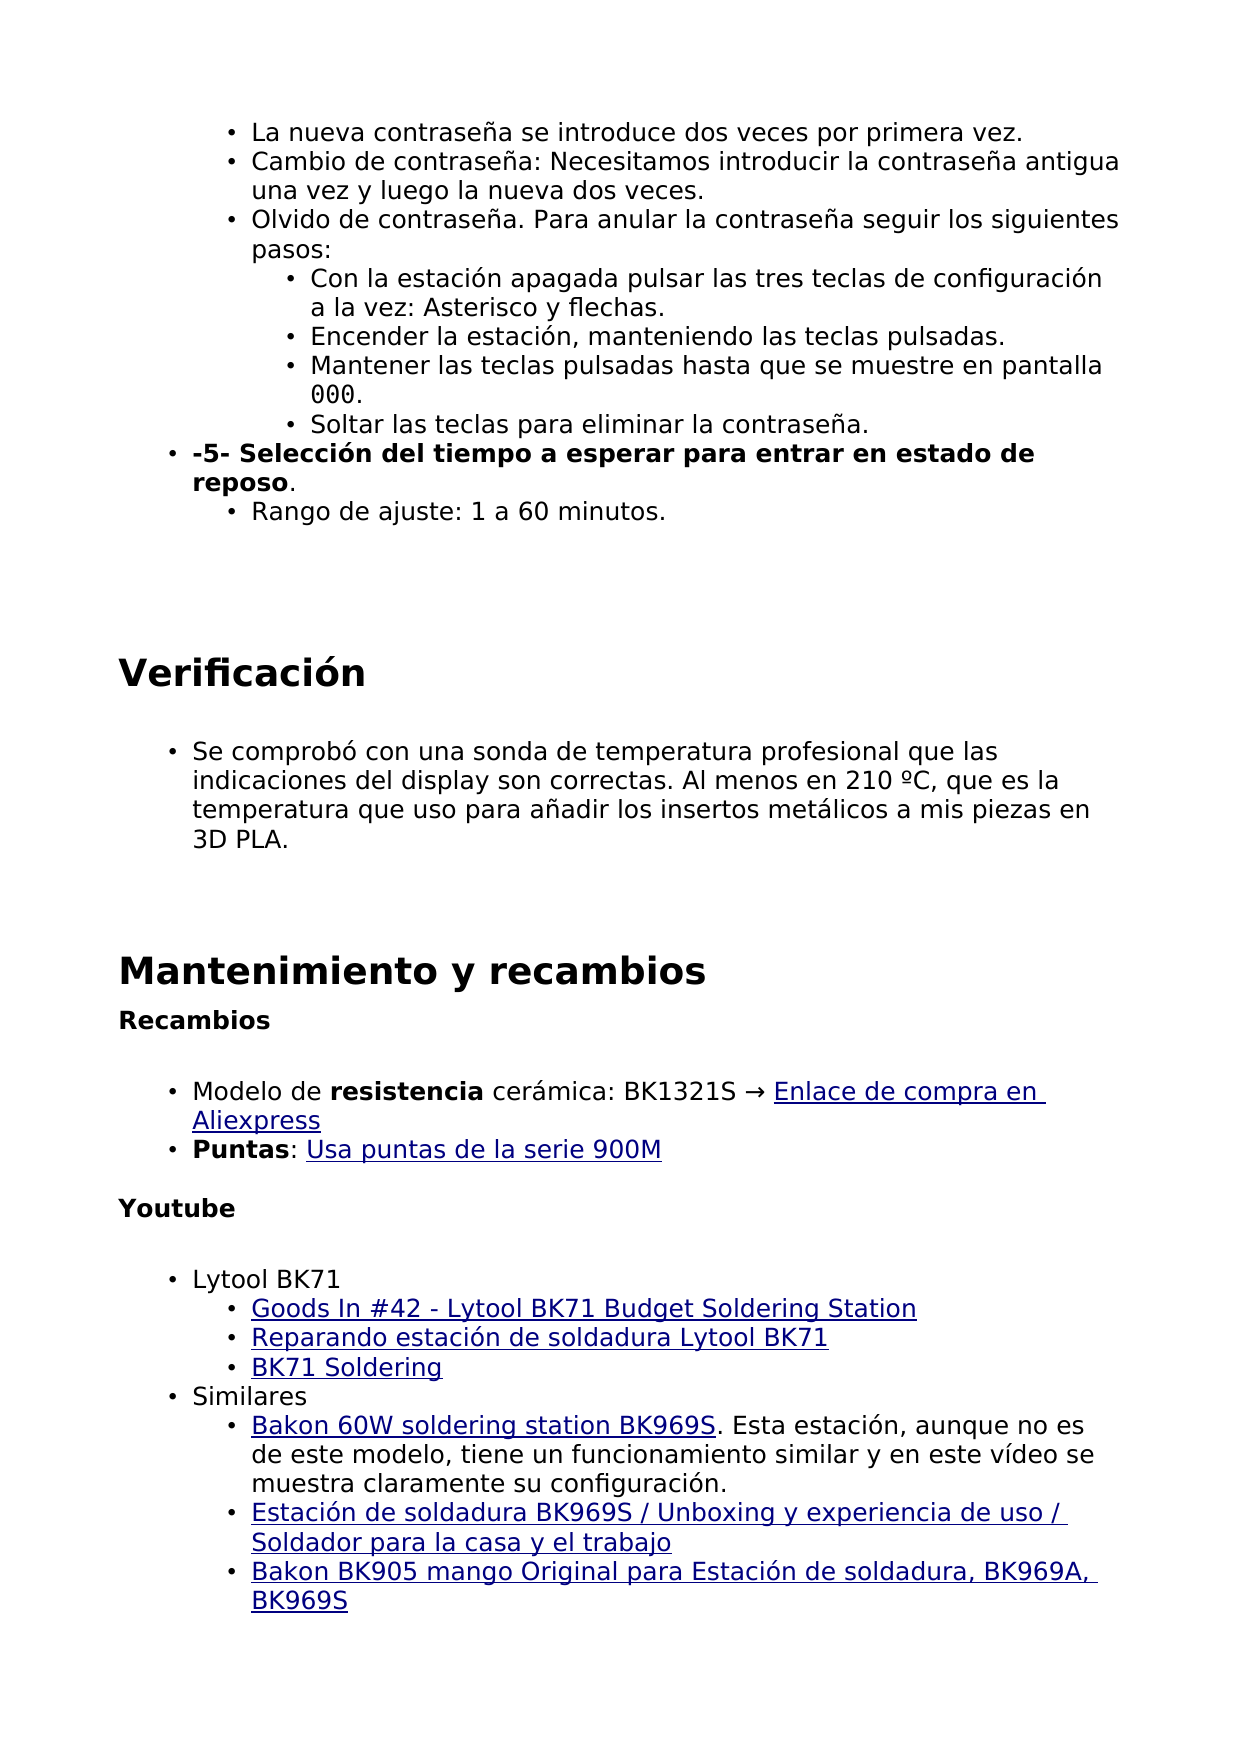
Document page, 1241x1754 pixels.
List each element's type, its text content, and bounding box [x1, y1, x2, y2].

list Puntas: Usa puntas de la serie 900M [177, 1136, 1122, 1165]
list Cambio de contraseña: Necesitamos introducir la contraseña antigua una vez y luego la nueva dos veces. [236, 147, 1122, 206]
list Bakon BK905 mango Original para Estación de soldadura, BK969A, BK969S [236, 1557, 1122, 1615]
list BK71 Soldering [236, 1353, 1122, 1382]
text Youtube [118, 1194, 1122, 1223]
list Mantener las teclas pulsadas hasta que se muestre en pantalla 000. [295, 351, 1122, 410]
list Soltar las teclas para eliminar la contraseña. [295, 410, 1122, 439]
subtitle Verificación [118, 652, 1122, 695]
list Modelo de resistencia cerámica: BK1321S → Enlace de compra en Aliexpress [177, 1077, 1122, 1136]
list Estación de soldadura BK969S / Unboxing y experiencia de uso / Soldador para la casa y el trabajo [236, 1499, 1122, 1557]
list La nueva contraseña se introduce dos veces por primera vez. [236, 118, 1122, 147]
list -5- Selección del tiempo a esperar para entrar en estado de reposo. [177, 439, 1122, 497]
list Bakon 60W soldering station BK969S. Esta estación, aunque no es de este modelo, tiene un funcionamiento similar y en este vídeo se muestra claramente su configuración. [236, 1411, 1122, 1499]
text Recambios [118, 1006, 1122, 1035]
list Lytool BK71 [177, 1265, 1122, 1294]
list Con la estación apagada pulsar las tres teclas de configuración a la vez: Asterisco y flechas. [295, 264, 1122, 322]
subtitle Mantenimiento y recambios [118, 950, 1122, 993]
list Encender la estación, manteniendo las teclas pulsadas. [295, 322, 1122, 351]
list Rango de ajuste: 1 a 60 minutos. [236, 497, 1122, 526]
list Olvido de contraseña. Para anular la contraseña seguir los siguientes pasos: [236, 206, 1122, 264]
list Reparando estación de soldadura Lytool BK71 [236, 1324, 1122, 1353]
list Se comprobó con una sonda de temperatura profesional que las indicaciones del display son correctas. Al menos en 210 ºC, que es la temperatura que uso para añadir los insertos metálicos a mis piezas en 3D PLA. [177, 737, 1122, 854]
list Similares [177, 1382, 1122, 1411]
list Goods In #42 - Lytool BK71 Budget Soldering Station [236, 1294, 1122, 1324]
